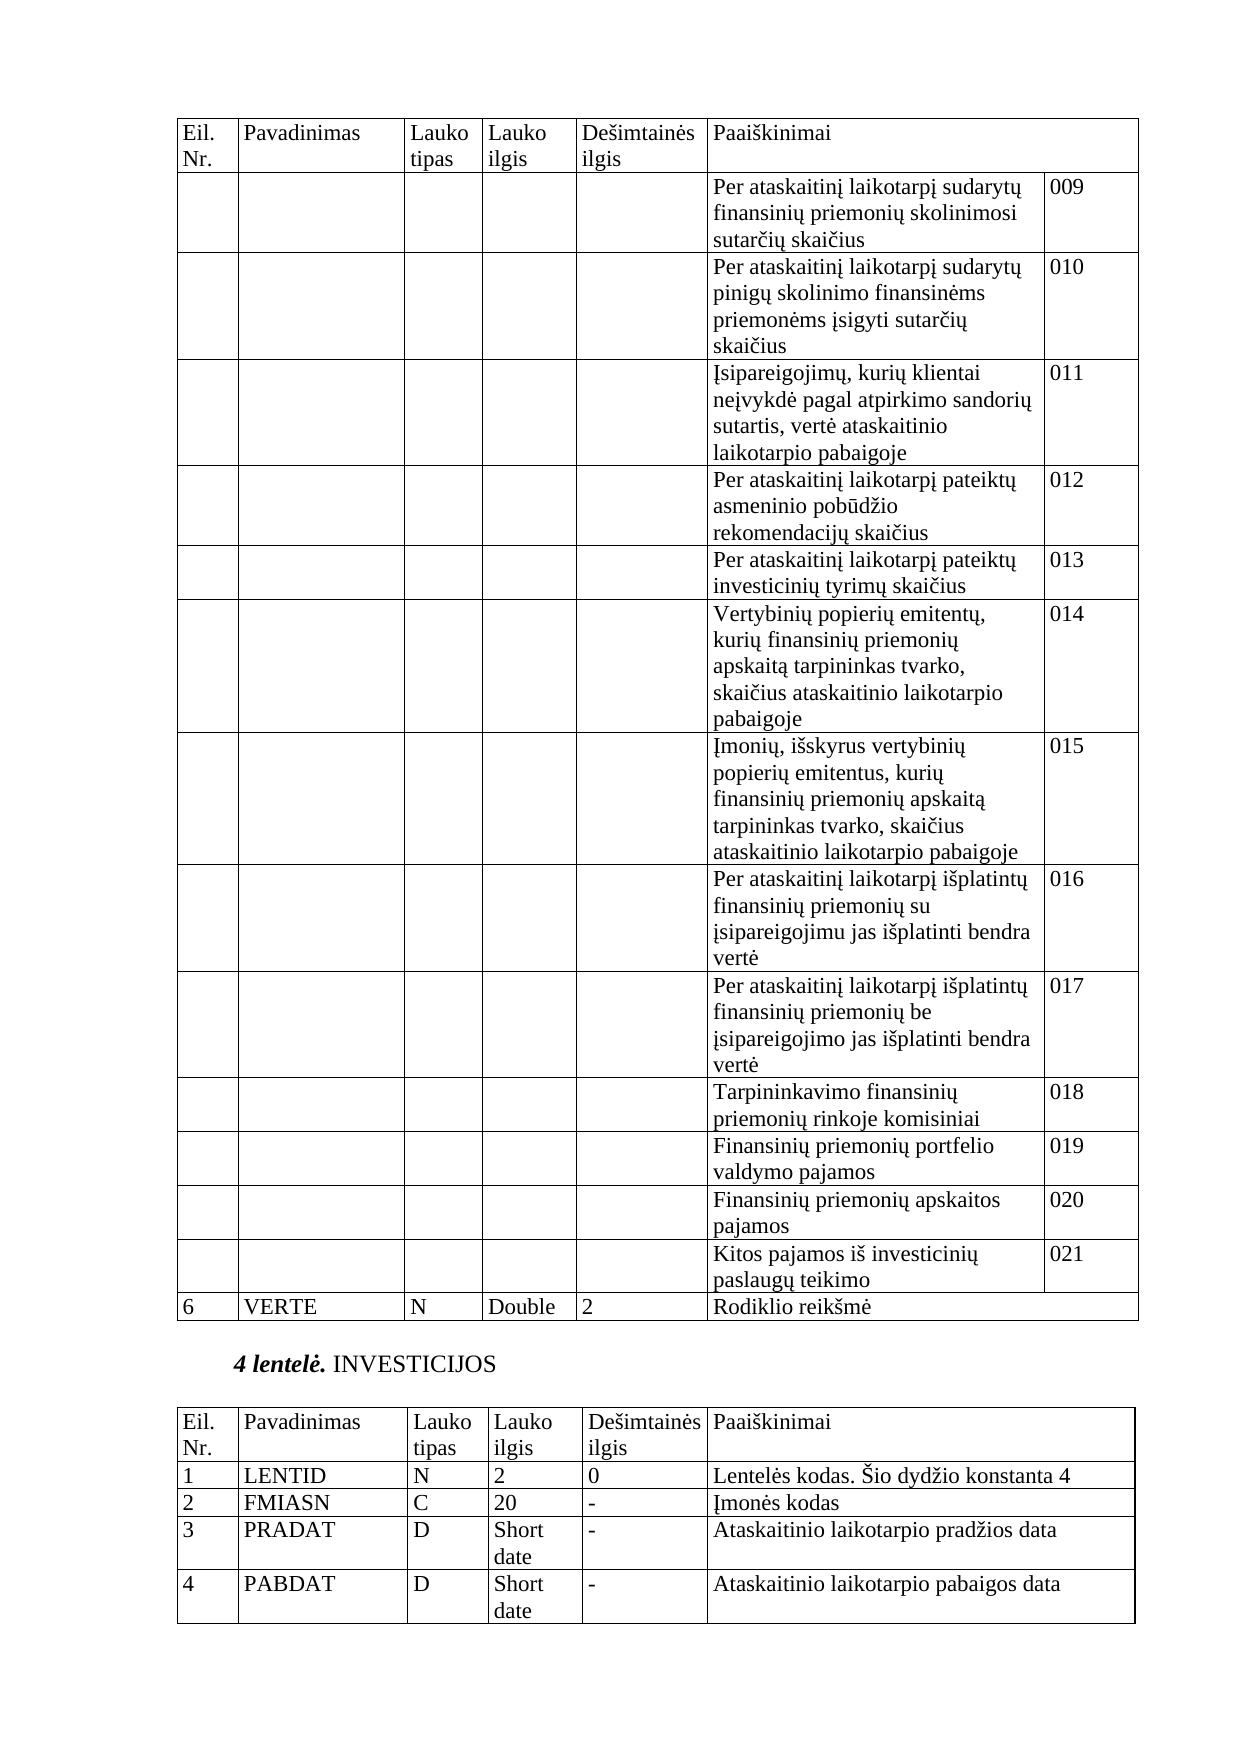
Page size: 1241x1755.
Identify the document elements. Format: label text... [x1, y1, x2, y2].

table_header Lauko ilgis [483, 119, 576, 172]
table_header Paaiškinimai [708, 1408, 1134, 1461]
table_cell [178, 733, 238, 864]
table_cell [483, 733, 576, 864]
table_cell VERTE [239, 1293, 404, 1320]
table_cell Finansinių priemonių apskaitos pajamos [708, 1186, 1044, 1238]
table_cell Rodiklio reikšmė [708, 1293, 1138, 1320]
table_cell Double [483, 1293, 576, 1320]
table_cell 2 [577, 1293, 707, 1320]
table_cell [178, 466, 238, 545]
table_header Eil. Nr. [178, 1408, 238, 1461]
table_cell 014 [1045, 600, 1138, 732]
table_cell 1 [178, 1462, 238, 1488]
table_cell [239, 360, 404, 465]
table_header Pavadinimas [239, 119, 404, 172]
table_cell [577, 466, 707, 545]
table_cell 016 [1045, 865, 1138, 971]
table_cell Įsipareigojimų, kurių klientai neįvykdė pagal atpirkimo sandorių sutartis, vertė ataskaitinio laikotarpio pabaigoje [708, 360, 1044, 465]
table_cell [577, 360, 707, 465]
table_cell [483, 1132, 576, 1185]
table_header Dešimtainės ilgis [583, 1408, 707, 1461]
table_cell [577, 173, 707, 252]
table_cell Vertybinių popierių emitentų, kurių finansinių priemonių apskaitą tarpininkas tvarko, skaičius ataskaitinio laikotarpio pabaigoje [708, 600, 1044, 732]
table_cell 012 [1045, 466, 1138, 545]
table_cell Ataskaitinio laikotarpio pabaigos data [708, 1570, 1134, 1623]
table_header Pavadinimas [239, 1408, 407, 1461]
table_cell Finansinių priemonių portfelio valdymo pajamos [708, 1132, 1044, 1185]
table_cell [405, 173, 482, 252]
table_cell [577, 1240, 707, 1292]
table_cell D [408, 1570, 488, 1623]
table_cell Per ataskaitinį laikotarpį pateiktų asmeninio pobūdžio rekomendacijų skaičius [708, 466, 1044, 545]
table_cell 021 [1045, 1240, 1138, 1292]
table_cell Per ataskaitinį laikotarpį išplatintų finansinių priemonių su įsipareigojimu jas išplatinti bendra vertė [708, 865, 1044, 971]
table_cell Įmonės kodas [708, 1489, 1134, 1516]
table_cell Per ataskaitinį laikotarpį sudarytų finansinių priemonių skolinimosi sutarčių skaičius [708, 173, 1044, 252]
table_cell 0 [583, 1462, 707, 1488]
table_cell [577, 972, 707, 1077]
table_cell [483, 600, 576, 732]
table_cell [577, 253, 707, 358]
table_cell [239, 546, 404, 599]
table_cell [483, 546, 576, 599]
table_cell D [408, 1517, 488, 1569]
table_cell 20 [489, 1489, 582, 1516]
table_cell [405, 865, 482, 971]
table_cell - [583, 1489, 707, 1516]
table_cell 015 [1045, 733, 1138, 864]
table_cell [577, 546, 707, 599]
table_cell [405, 733, 482, 864]
table_cell 018 [1045, 1078, 1138, 1131]
table_cell [239, 173, 404, 252]
table_cell [483, 1078, 576, 1131]
table_cell [577, 865, 707, 971]
table_cell [178, 360, 238, 465]
table_cell 010 [1045, 253, 1138, 358]
table_cell [178, 865, 238, 971]
table_cell N [405, 1293, 482, 1320]
table_cell 009 [1045, 173, 1138, 252]
table_cell - [583, 1570, 707, 1623]
table_cell - [583, 1517, 707, 1569]
table_header Lauko tipas [408, 1408, 488, 1461]
table_cell [405, 253, 482, 358]
table_cell Ataskaitinio laikotarpio pradžios data [708, 1517, 1134, 1569]
table_cell LENTID [239, 1462, 407, 1488]
table_cell Tarpininkavimo finansinių priemonių rinkoje komisiniai [708, 1078, 1044, 1131]
table_cell [577, 600, 707, 732]
table_cell FMIASN [239, 1489, 407, 1516]
table_cell [405, 546, 482, 599]
table_cell [178, 253, 238, 358]
table_cell [405, 1186, 482, 1238]
table_cell Kitos pajamos iš investicinių paslaugų teikimo [708, 1240, 1044, 1292]
table_cell [483, 360, 576, 465]
table_header Lauko tipas [405, 119, 482, 172]
table_cell PABDAT [239, 1570, 407, 1623]
table_header Lauko ilgis [489, 1408, 582, 1461]
table_cell [239, 1186, 404, 1238]
table_cell Per ataskaitinį laikotarpį pateiktų investicinių tyrimų skaičius [708, 546, 1044, 599]
text 4 lentelė. INVESTICIJOS [177, 1349, 1122, 1378]
table_cell N [408, 1462, 488, 1488]
table_cell [239, 865, 404, 971]
table_cell [239, 1132, 404, 1185]
table_cell [483, 1240, 576, 1292]
table_cell Short date [489, 1517, 582, 1569]
table_cell [239, 253, 404, 358]
table_cell [405, 972, 482, 1077]
table_header Eil. Nr. [178, 119, 238, 172]
table_cell 3 [178, 1517, 238, 1569]
table_cell 4 [178, 1570, 238, 1623]
table_header Dešimtainės ilgis [577, 119, 707, 172]
table_cell [483, 972, 576, 1077]
table_cell [178, 600, 238, 732]
table_cell 6 [178, 1293, 238, 1320]
table_cell [405, 1132, 482, 1185]
table_cell 2 [178, 1489, 238, 1516]
table_cell [577, 733, 707, 864]
table_cell [178, 1078, 238, 1131]
table_cell [405, 1240, 482, 1292]
table_cell [577, 1078, 707, 1131]
table_cell [178, 173, 238, 252]
table_cell Short date [489, 1570, 582, 1623]
table_cell [178, 1186, 238, 1238]
table_cell 020 [1045, 1186, 1138, 1238]
table_cell 011 [1045, 360, 1138, 465]
table_cell [239, 1240, 404, 1292]
table_header Paaiškinimai [708, 119, 1138, 172]
table_cell 2 [489, 1462, 582, 1488]
table_cell [239, 733, 404, 864]
table_cell Per ataskaitinį laikotarpį sudarytų pinigų skolinimo finansinėms priemonėms įsigyti sutarčių skaičius [708, 253, 1044, 358]
table_cell C [408, 1489, 488, 1516]
table_cell [577, 1132, 707, 1185]
table_cell 013 [1045, 546, 1138, 599]
table_cell PRADAT [239, 1517, 407, 1569]
table_cell [483, 1186, 576, 1238]
table_cell [405, 1078, 482, 1131]
table_cell Įmonių, išskyrus vertybinių popierių emitentus, kurių finansinių priemonių apskaitą tarpininkas tvarko, skaičius ataskaitinio laikotarpio pabaigoje [708, 733, 1044, 864]
table_cell Per ataskaitinį laikotarpį išplatintų finansinių priemonių be įsipareigojimo jas išplatinti bendra vertė [708, 972, 1044, 1077]
table_cell [405, 466, 482, 545]
table_cell Lentelės kodas. Šio dydžio konstanta 4 [708, 1462, 1134, 1488]
table_cell [239, 466, 404, 545]
table_cell [178, 1132, 238, 1185]
table_cell [178, 972, 238, 1077]
table_cell 019 [1045, 1132, 1138, 1185]
table_cell [178, 1240, 238, 1292]
table_cell [178, 546, 238, 599]
table_cell [483, 253, 576, 358]
table_cell [239, 600, 404, 732]
table_cell 017 [1045, 972, 1138, 1077]
table_cell [577, 1186, 707, 1238]
table_cell [483, 466, 576, 545]
table_cell [405, 600, 482, 732]
table_cell [405, 360, 482, 465]
table_cell [239, 1078, 404, 1131]
table_cell [239, 972, 404, 1077]
table_cell [483, 173, 576, 252]
table_cell [483, 865, 576, 971]
